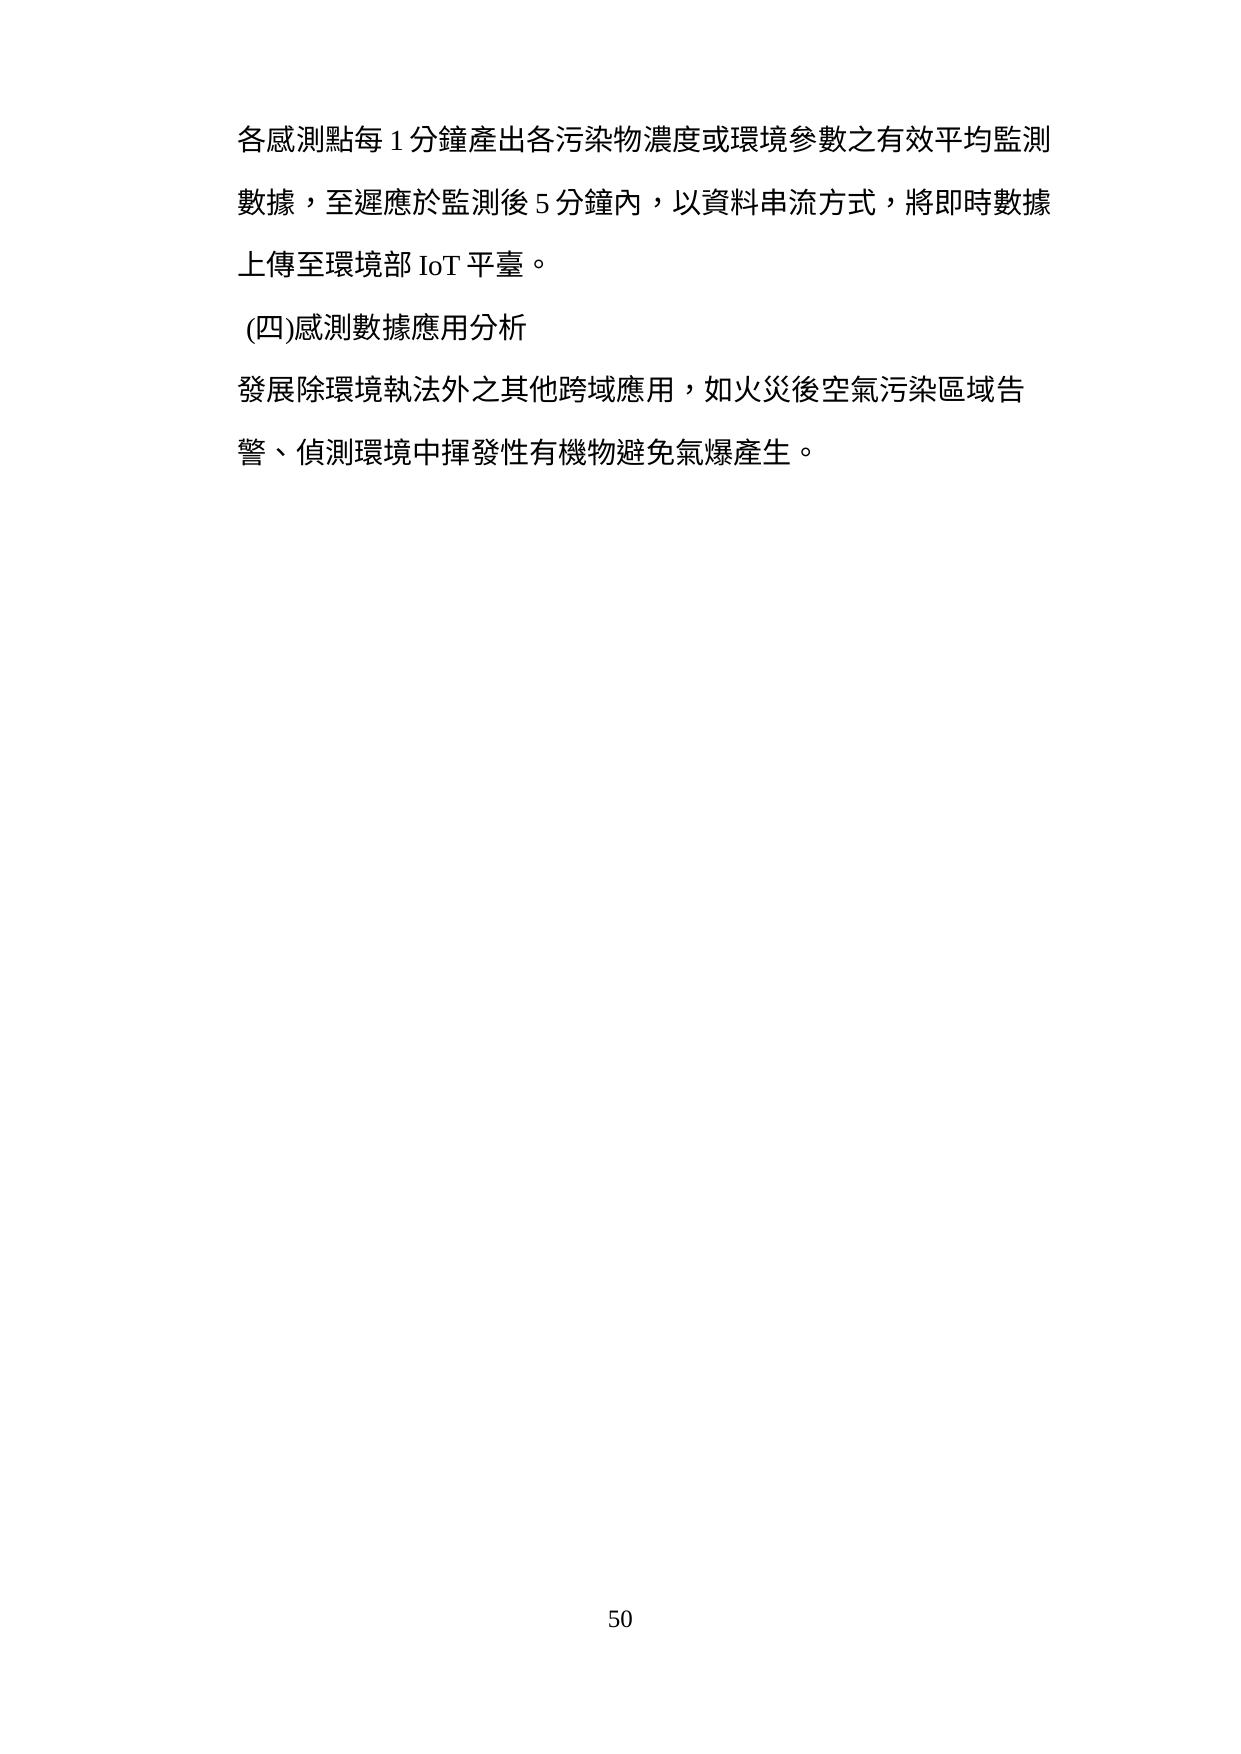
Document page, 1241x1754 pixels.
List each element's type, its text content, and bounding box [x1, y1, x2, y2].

text 各感測點每1分鐘產出各污染物濃度或環境參數之有效平均監測數據，至遲應於監測後5分鐘內，以資料串流方式，將即時數據上傳至環境部IoT平臺。 [237, 96, 1053, 284]
text 發展除環境執法外之其他跨域應用，如火災後空氣污染區域告警、偵測環境中揮發性有機物避免氣爆產生。 [237, 346, 1053, 471]
text (四)感測數據應用分析 [187, 284, 1053, 346]
